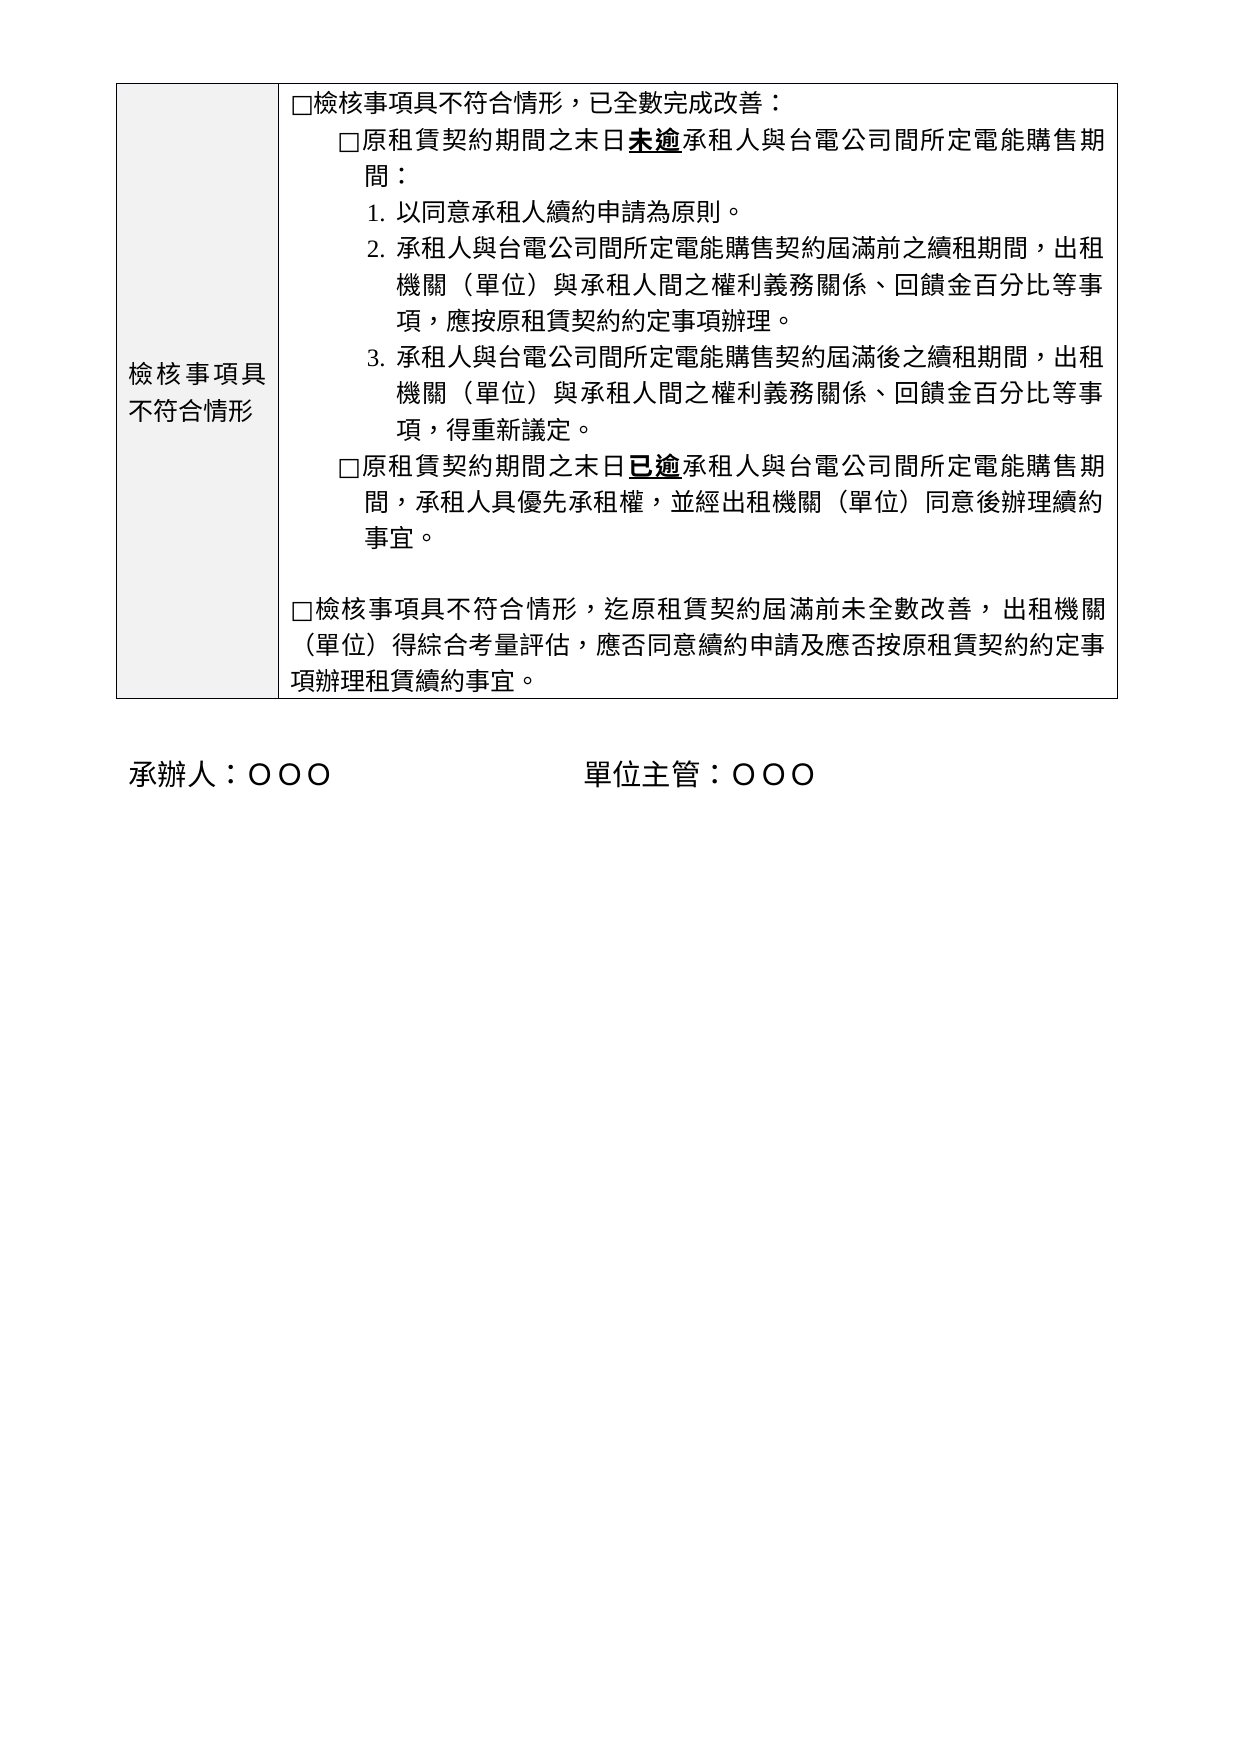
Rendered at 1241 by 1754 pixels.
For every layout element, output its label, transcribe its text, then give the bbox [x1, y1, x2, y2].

table_cell 檢核事項具不符合情形 [117, 84, 278, 698]
text 承辦人：ＯＯＯ 單位主管：ＯＯＯ [128, 747, 1130, 795]
table_cell □檢核事項具不符合情形，已全數完成改善： □原租賃契約期間之末日未逾承租人與台電公司間所定電能購售期間： 以同意承租人續約申請為原則。 承租人與台電公司間所定電能購售契約屆滿前之續租期間，出租機關（單位）與承租人間之權利義務關係、回饋金百分比等事項，應按原租賃契約約定事項辦理。 承租人與台電公司間所定電能購售契約屆滿後之續租期間，出租機關（單位）與承租人間之權利義務關係、回饋金百分比等事項，得重新議定。 □原租賃契約期間之末日已逾承租人與台電公司間所定電能購售期間，承租人具優先承租權，並經出租機關（單位）同意後辦理續約事宜。 □檢核事項具不符合情形，迄原租賃契約屆滿前未全數改善，出租機關（單位）得綜合考量評估，應否同意續約申請及應否按原租賃契約約定事項辦理租賃續約事宜。 [279, 84, 1117, 698]
